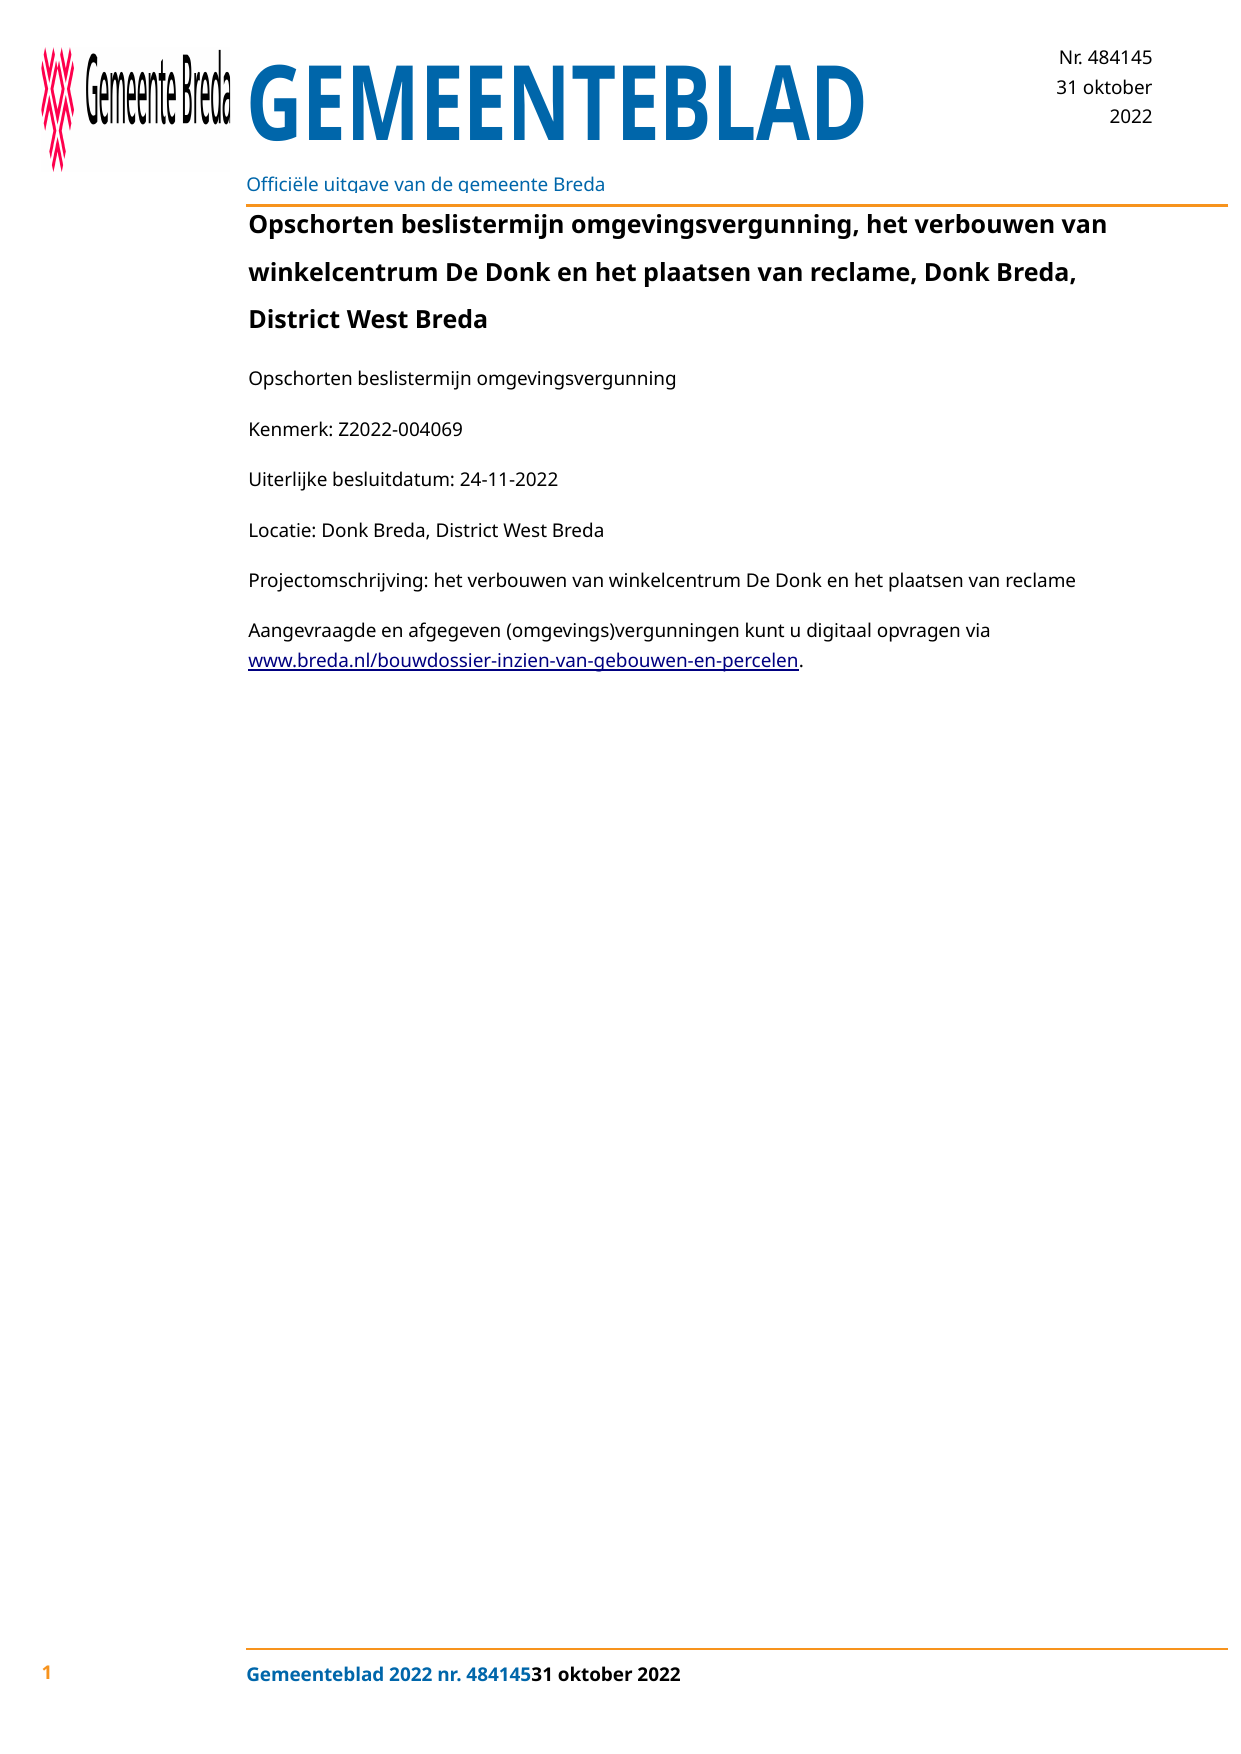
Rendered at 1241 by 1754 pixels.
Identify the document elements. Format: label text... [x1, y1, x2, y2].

text Opschorten beslistermijn omgevingsvergunning, het verbouwen van winkelcentrum De Donk en het plaatsen van reclame, Donk Breda, District West Breda [248, 207, 1152, 336]
picture [41, 47, 231, 172]
text Locatie: Donk Breda, District West Breda [248, 517, 1152, 542]
text Kenmerk: Z2022-004069 [248, 416, 1152, 442]
text Aangevraagde en afgegeven (omgevings)vergunningen kunt u digitaal opvragen via www.breda.nl/bouwdossier-inzien-van-gebouwen-en-percelen. [248, 618, 1152, 673]
text Opschorten beslistermijn omgevingsvergunning [248, 366, 1152, 391]
text Uiterlijke besluitdatum: 24-11-2022 [248, 466, 1152, 492]
text Projectomschrijving: het verbouwen van winkelcentrum De Donk en het plaatsen van reclame [248, 567, 1152, 593]
